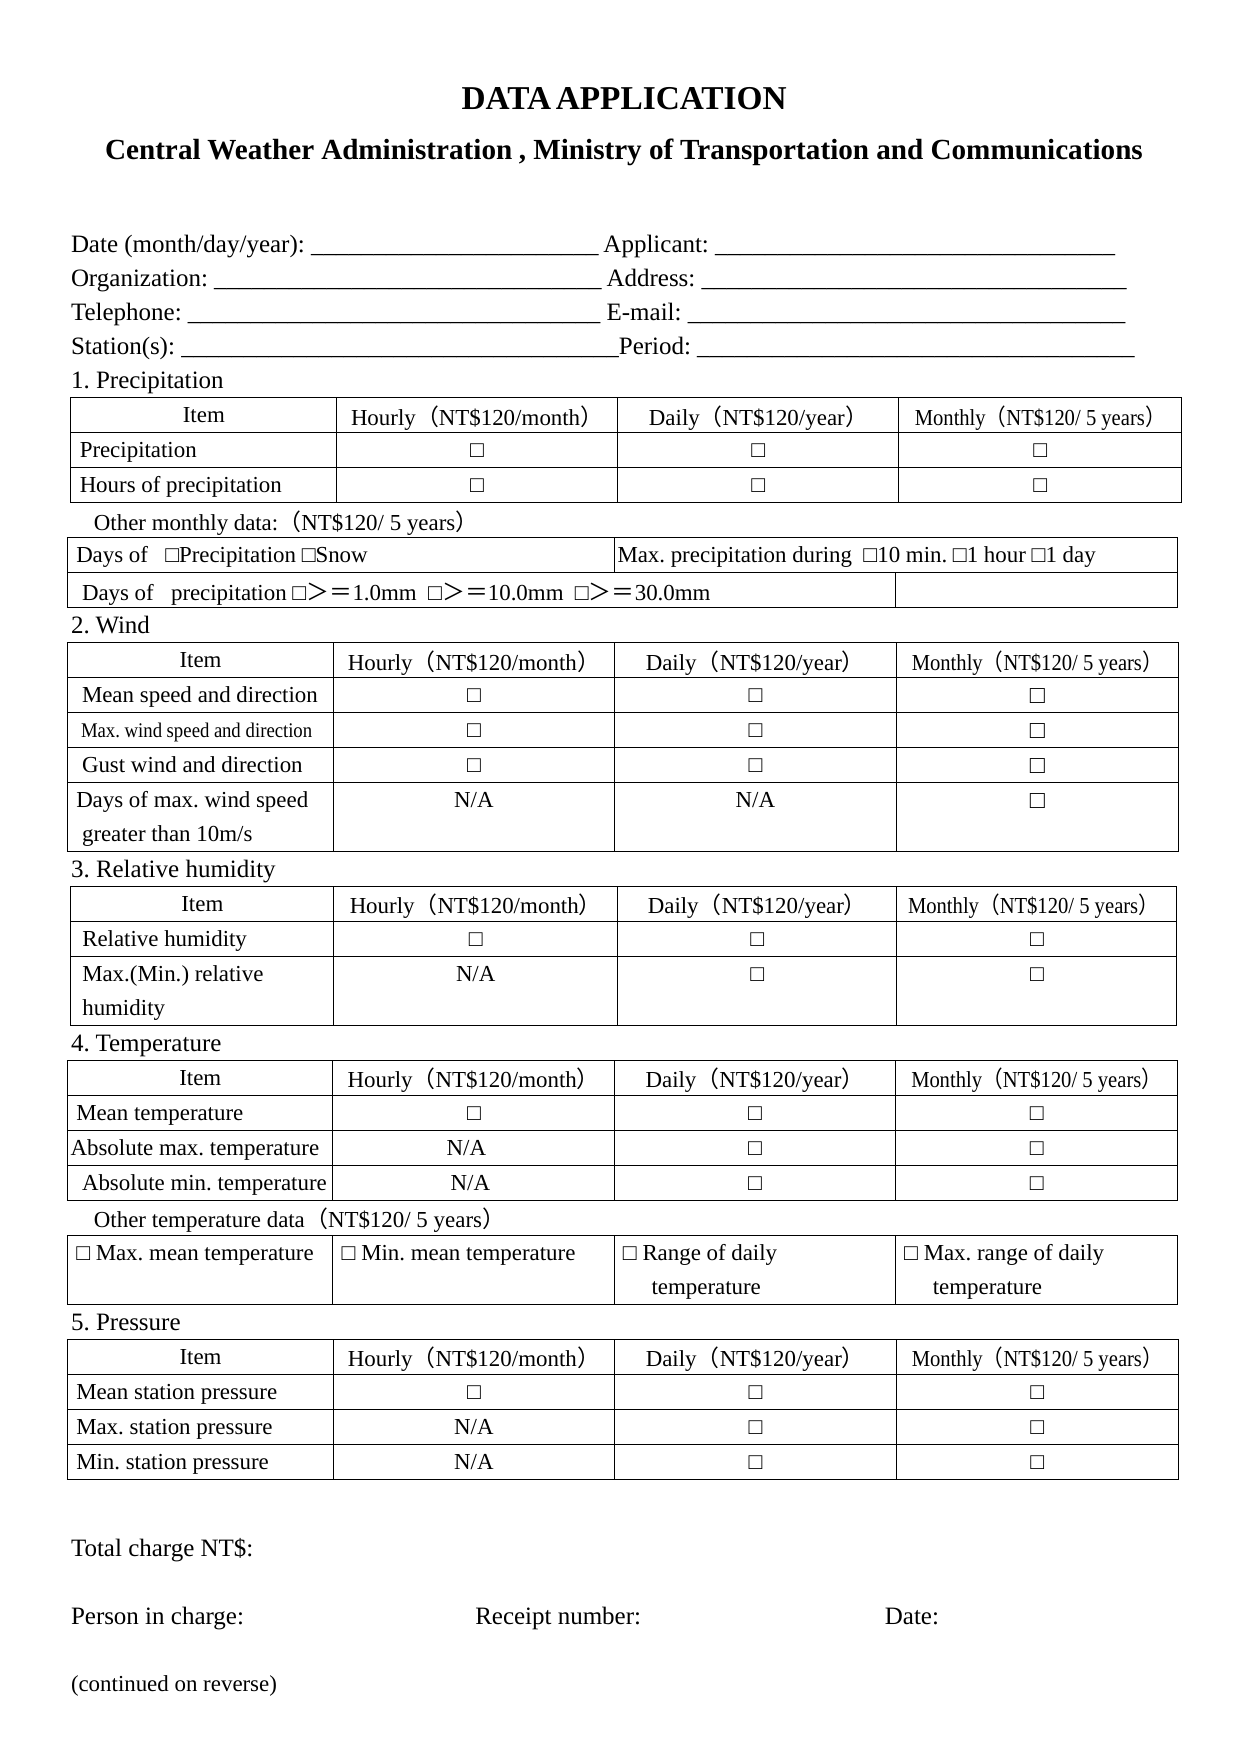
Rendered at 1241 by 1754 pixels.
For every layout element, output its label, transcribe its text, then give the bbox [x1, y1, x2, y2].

table_header Hourly（NT$120/month） [334, 643, 614, 677]
table_header Daily（NT$120/year） [615, 1061, 895, 1095]
table_cell □ [615, 1096, 895, 1130]
table_header Item [71, 398, 336, 432]
table_header Hourly（NT$120/month） [333, 1061, 614, 1095]
table_cell □ [618, 433, 898, 467]
table_header Monthly（NT$120/ 5 years） [897, 887, 1176, 921]
table_cell □ [334, 748, 614, 782]
table_cell □ [615, 1131, 895, 1165]
text Station(s): ___________________________________Period: ___________________________________ [71, 329, 1181, 363]
table_cell Hours of precipitation [71, 468, 336, 502]
table_header Daily（NT$120/year） [615, 643, 896, 677]
table_header □ Max. mean temperature [68, 1236, 332, 1304]
table_cell □ [897, 1410, 1178, 1444]
table_cell N/A [334, 783, 614, 851]
table_cell □ [615, 1375, 896, 1409]
table_cell □ [897, 748, 1178, 782]
table_header Hourly（NT$120/month） [334, 887, 617, 921]
table_cell Mean speed and direction [68, 678, 333, 712]
text Total charge NT$: [71, 1531, 1181, 1565]
table_header Monthly（NT$120/ 5 years） [897, 643, 1178, 677]
table_header Hourly（NT$120/month） [337, 398, 617, 432]
table_cell N/A [333, 1166, 614, 1200]
table_cell Min. station pressure [68, 1445, 333, 1479]
table_cell □ [615, 1166, 895, 1200]
table_cell □ [899, 433, 1181, 467]
table_cell □ [615, 713, 896, 747]
table_cell □ [899, 468, 1181, 502]
text (continued on reverse) [71, 1667, 1181, 1701]
table_cell Absolute max. temperature [68, 1131, 332, 1165]
table_cell Days of max. wind speed greater than 10m/s [68, 783, 333, 851]
text 2. Wind [71, 608, 1181, 642]
table_cell Precipitation [71, 433, 336, 467]
table_header Item [71, 887, 333, 921]
text Other monthly data:（NT$120/ 5 years） [71, 503, 1181, 537]
table_header Daily（NT$120/year） [618, 887, 896, 921]
table_cell □ [618, 468, 898, 502]
table_header Item [68, 1061, 332, 1095]
text Organization: _______________________________ Address: __________________________________ Telephone: _________________________________ E-mail: ___________________________________ [71, 261, 1181, 329]
table_cell □ [615, 678, 896, 712]
table_cell □ [334, 1375, 614, 1409]
table_header Daily（NT$120/year） [618, 398, 898, 432]
table_header □ Range of daily temperature [615, 1236, 895, 1304]
table_header Item [68, 643, 333, 677]
table_cell Absolute min. temperature [68, 1166, 332, 1200]
text 3. Relative humidity [71, 852, 1181, 886]
table_cell □ [897, 713, 1178, 747]
table_header Hourly（NT$120/month） [334, 1340, 614, 1374]
text Other temperature data（NT$120/ 5 years） [71, 1201, 1181, 1235]
table_cell □ [896, 1131, 1177, 1165]
table_header Days of □Precipitation □Snow [68, 538, 614, 572]
text 4. Temperature [71, 1026, 1181, 1060]
table_cell □ [897, 1375, 1178, 1409]
table_cell N/A [334, 957, 617, 1025]
table_cell N/A [334, 1410, 614, 1444]
table_header □ Min. mean temperature [333, 1236, 614, 1304]
table_cell □ [897, 1445, 1178, 1479]
table_header □ Max. range of daily temperature [896, 1236, 1177, 1304]
table_cell □ [896, 1166, 1177, 1200]
table_cell □ [337, 433, 617, 467]
text Person in charge: Receipt number: Date: [71, 1599, 1181, 1633]
table_cell □ [896, 1096, 1177, 1130]
table_cell [896, 573, 1177, 607]
table_cell □ [333, 1096, 614, 1130]
table_cell Mean station pressure [68, 1375, 333, 1409]
table_cell Gust wind and direction [68, 748, 333, 782]
table_cell □ [897, 957, 1176, 1025]
table_header Daily（NT$120/year） [615, 1340, 896, 1374]
table_header Monthly（NT$120/ 5 years） [896, 1061, 1177, 1095]
table_cell □ [334, 713, 614, 747]
table_cell □ [337, 468, 617, 502]
table_cell □ [615, 748, 896, 782]
table_header Monthly（NT$120/ 5 years） [899, 398, 1181, 432]
text Date (month/day/year): _______________________ Applicant: ________________________________ [71, 227, 1181, 261]
table_cell Relative humidity [71, 922, 333, 956]
table_header Max. precipitation during □10 min. □1 hour □1 day [615, 538, 1177, 572]
text 1. Precipitation [71, 363, 1181, 397]
table_cell □ [615, 1410, 896, 1444]
table_header Item [68, 1340, 333, 1374]
table_cell N/A [333, 1131, 614, 1165]
table_cell Mean temperature [68, 1096, 332, 1130]
table_cell □ [897, 922, 1176, 956]
text Central Weather Administration , Ministry of Transportation and Communications [48, 133, 1199, 166]
table_cell N/A [334, 1445, 614, 1479]
table_cell Days of precipitation □＞＝1.0mm □＞＝10.0mm □＞＝30.0mm [68, 573, 895, 607]
table_cell □ [334, 678, 614, 712]
table_cell □ [897, 678, 1178, 712]
table_cell □ [618, 957, 896, 1025]
table_cell Max.(Min.) relative humidity [71, 957, 333, 1025]
table_cell □ [618, 922, 896, 956]
table_cell N/A [615, 783, 896, 851]
table_cell □ [334, 922, 617, 956]
text 5. Pressure [71, 1305, 1181, 1339]
table_cell Max. wind speed and direction [68, 713, 333, 747]
table_cell Max. station pressure [68, 1410, 333, 1444]
table_cell □ [615, 1445, 896, 1479]
text DATA APPLICATION [48, 79, 1199, 116]
table_cell □ [897, 783, 1178, 851]
table_header Monthly（NT$120/ 5 years） [897, 1340, 1178, 1374]
